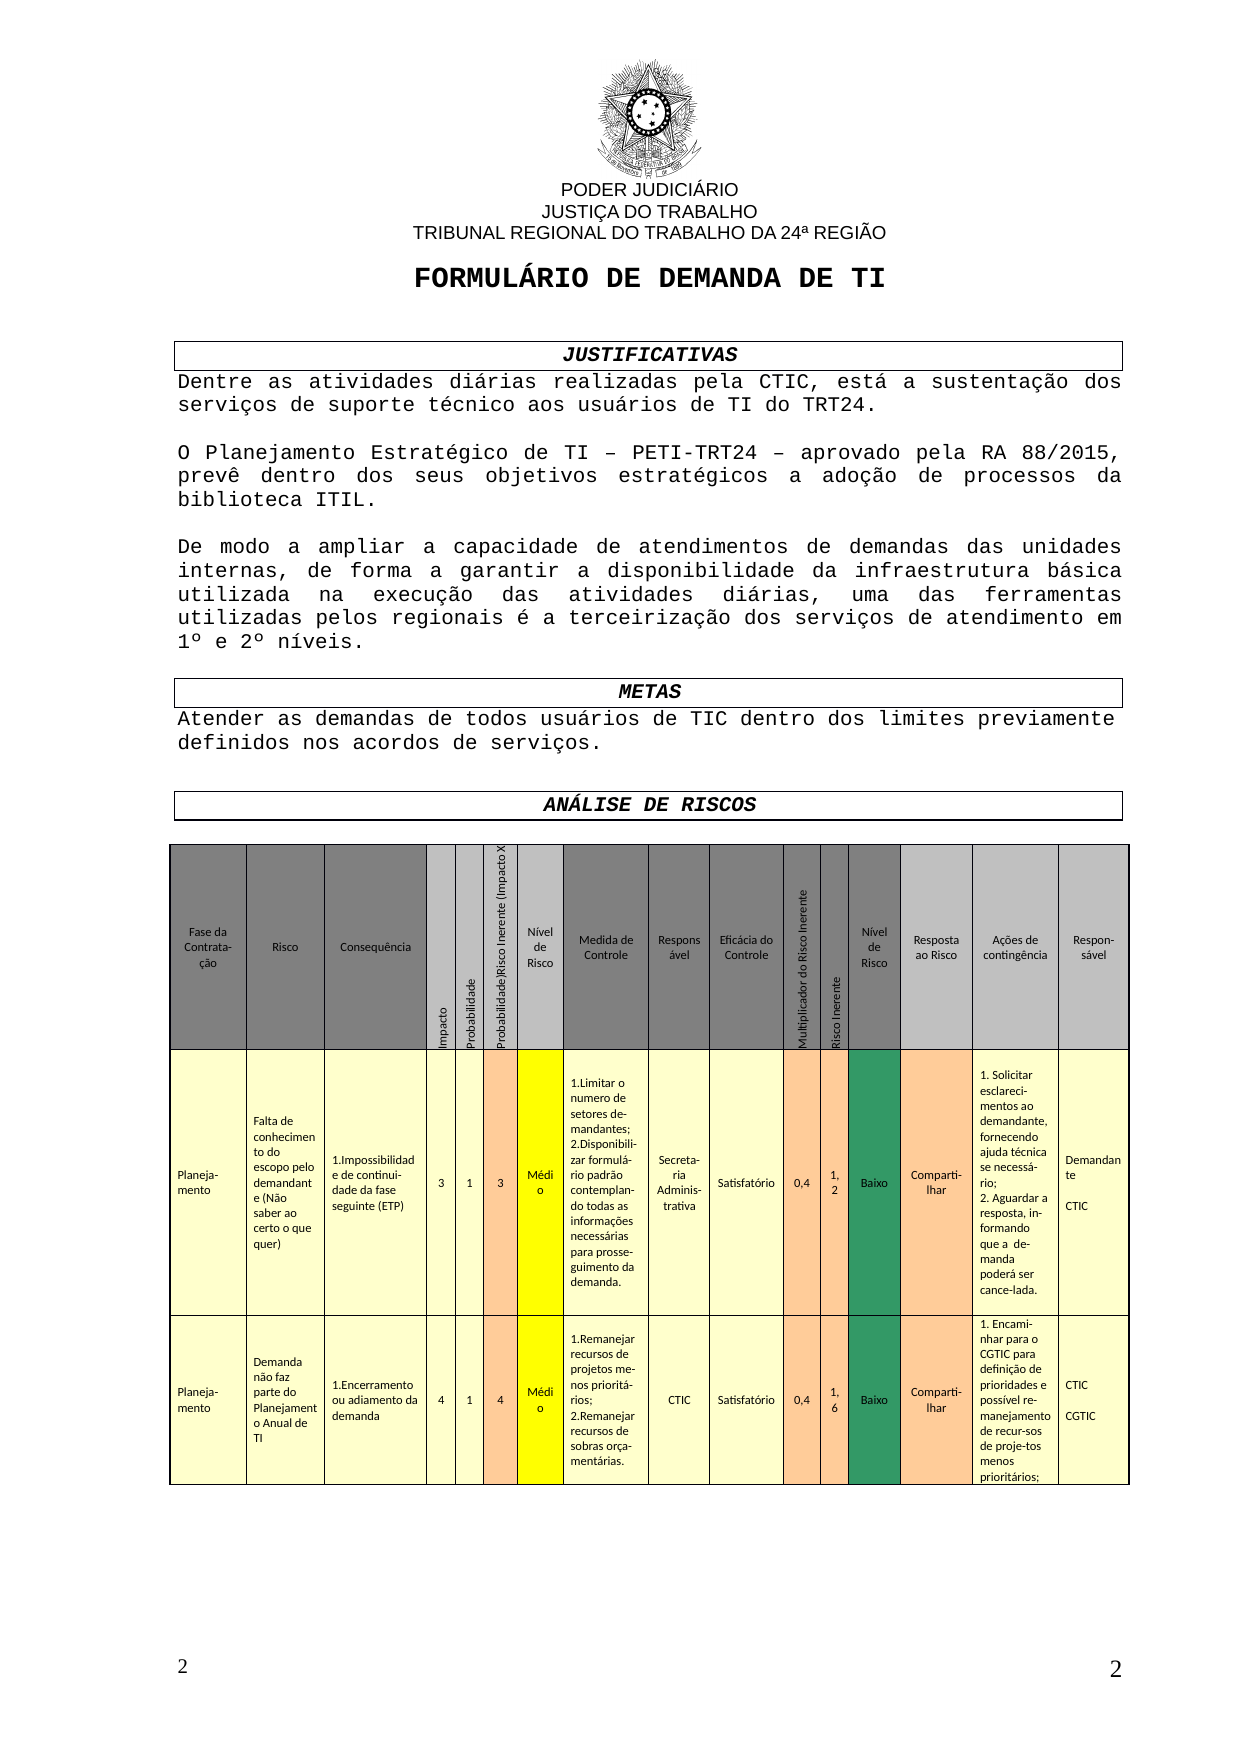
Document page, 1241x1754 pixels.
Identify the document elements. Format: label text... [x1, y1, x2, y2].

table_cell 3 [427, 1050, 455, 1315]
table_header Nível de Risco [849, 845, 900, 1049]
table_header Impacto [427, 845, 455, 1049]
table_cell Planeja-mento [171, 1316, 246, 1484]
table_cell Demandante CTIC [1059, 1050, 1128, 1315]
text METAS [175, 679, 1122, 707]
table_cell 1,6 [821, 1316, 848, 1484]
table_cell 1.Impossibilidade de continui-dade da fase seguinte (ETP) [325, 1050, 426, 1315]
table_header Resposta ao Risco [901, 845, 972, 1049]
table_cell 1.Limitar o numero de setores de-mandantes; 2.Disponibili-zar formulá-rio padrão contemplan-do todas as informações necessárias para prosse-guimento da demanda. [564, 1050, 648, 1315]
table_header Medida de Controle [564, 845, 648, 1049]
text JustificativaS [175, 342, 1122, 370]
text De modo a ampliar a capacidade de atendimentos de demandas das unidades internas, de forma a garantir a disponibilidade da infraestrutura básica utilizada na execução das atividades diárias, uma das ferramentas utilizadas pelos regionais é a terceirização dos serviços de atendimento em 1º e 2º níveis. [177, 536, 1122, 654]
table_cell Falta de conhecimento do escopo pelo demandante (Não saber ao certo o que quer) [247, 1050, 324, 1315]
table_header Respon-sável [1059, 845, 1128, 1049]
table_cell 4 [484, 1316, 517, 1484]
table_header Nível de Risco [518, 845, 563, 1049]
text O Planejamento Estratégico de TI – PETI-TRT24 – aprovado pela RA 88/2015, prevê dentro dos seus objetivos estratégicos a adoção de processos da biblioteca ITIL. [177, 442, 1122, 513]
table_cell 1.Encerramento ou adiamento da demanda [325, 1316, 426, 1484]
table_header Responsável [649, 845, 709, 1049]
table_cell 1. Encami-nhar para o CGTIC para definição de prioridades e possível re-manejamento de recur-sos de proje-tos menos prioritários; [973, 1316, 1058, 1484]
table_cell Satisfatório [710, 1050, 783, 1315]
table_header Ações de contingência [973, 845, 1058, 1049]
table_cell Médio [518, 1050, 563, 1315]
table_cell 4 [427, 1316, 455, 1484]
table_header Risco [247, 845, 324, 1049]
table_header Consequência [325, 845, 426, 1049]
table_cell Comparti-lhar [901, 1050, 972, 1315]
table_cell Baixo [849, 1316, 900, 1484]
table_cell 1,2 [821, 1050, 848, 1315]
table_header Eficácia do Controle [710, 845, 783, 1049]
table_header Risco Inerente [821, 845, 848, 1049]
table_cell 0,4 [784, 1050, 820, 1315]
table_cell Secreta-ria Adminis-trativa [649, 1050, 709, 1315]
table_cell Médio [518, 1316, 563, 1484]
table_header Fase da Contrata-ção [171, 845, 246, 1049]
table_cell 1 [456, 1050, 483, 1315]
table_cell CTIC CGTIC [1059, 1316, 1128, 1484]
table_cell Baixo [849, 1050, 900, 1315]
text Dentre as atividades diárias realizadas pela CTIC, está a sustentação dos serviços de suporte técnico aos usuários de TI do TRT24. [177, 371, 1122, 418]
table_cell Planeja-mento [171, 1050, 246, 1315]
table_header Multiplicador do Risco Inerente [784, 845, 820, 1049]
text Atender as demandas de todos usuários de TIC dentro dos limites previamente definidos nos acordos de serviços. [177, 708, 1122, 755]
text ANÁLISE DE RISCOS [175, 792, 1122, 819]
table_cell 1.Remanejar recursos de projetos me-nos prioritá-rios; 2.Remanejar recursos de sobras orça-mentárias. [564, 1316, 648, 1484]
table_cell 0,4 [784, 1316, 820, 1484]
table_cell 3 [484, 1050, 517, 1315]
table_cell Satisfatório [710, 1316, 783, 1484]
table_cell Demanda não faz parte do Planejamento Anual de TI [247, 1316, 324, 1484]
table_header Risco Inerente (Impacto X Probabilidade) [484, 845, 517, 1049]
table_cell CTIC [649, 1316, 709, 1484]
table_cell 1 [456, 1316, 483, 1484]
table_cell Comparti-lhar [901, 1316, 972, 1484]
table_cell 1. Solicitar esclareci-mentos ao demandante, fornecendo ajuda técnica se necessá-rio; 2. Aguardar a resposta, in-formando que a de-manda poderá ser cance-lada. [973, 1050, 1058, 1315]
table_header Probabilidade [456, 845, 483, 1049]
